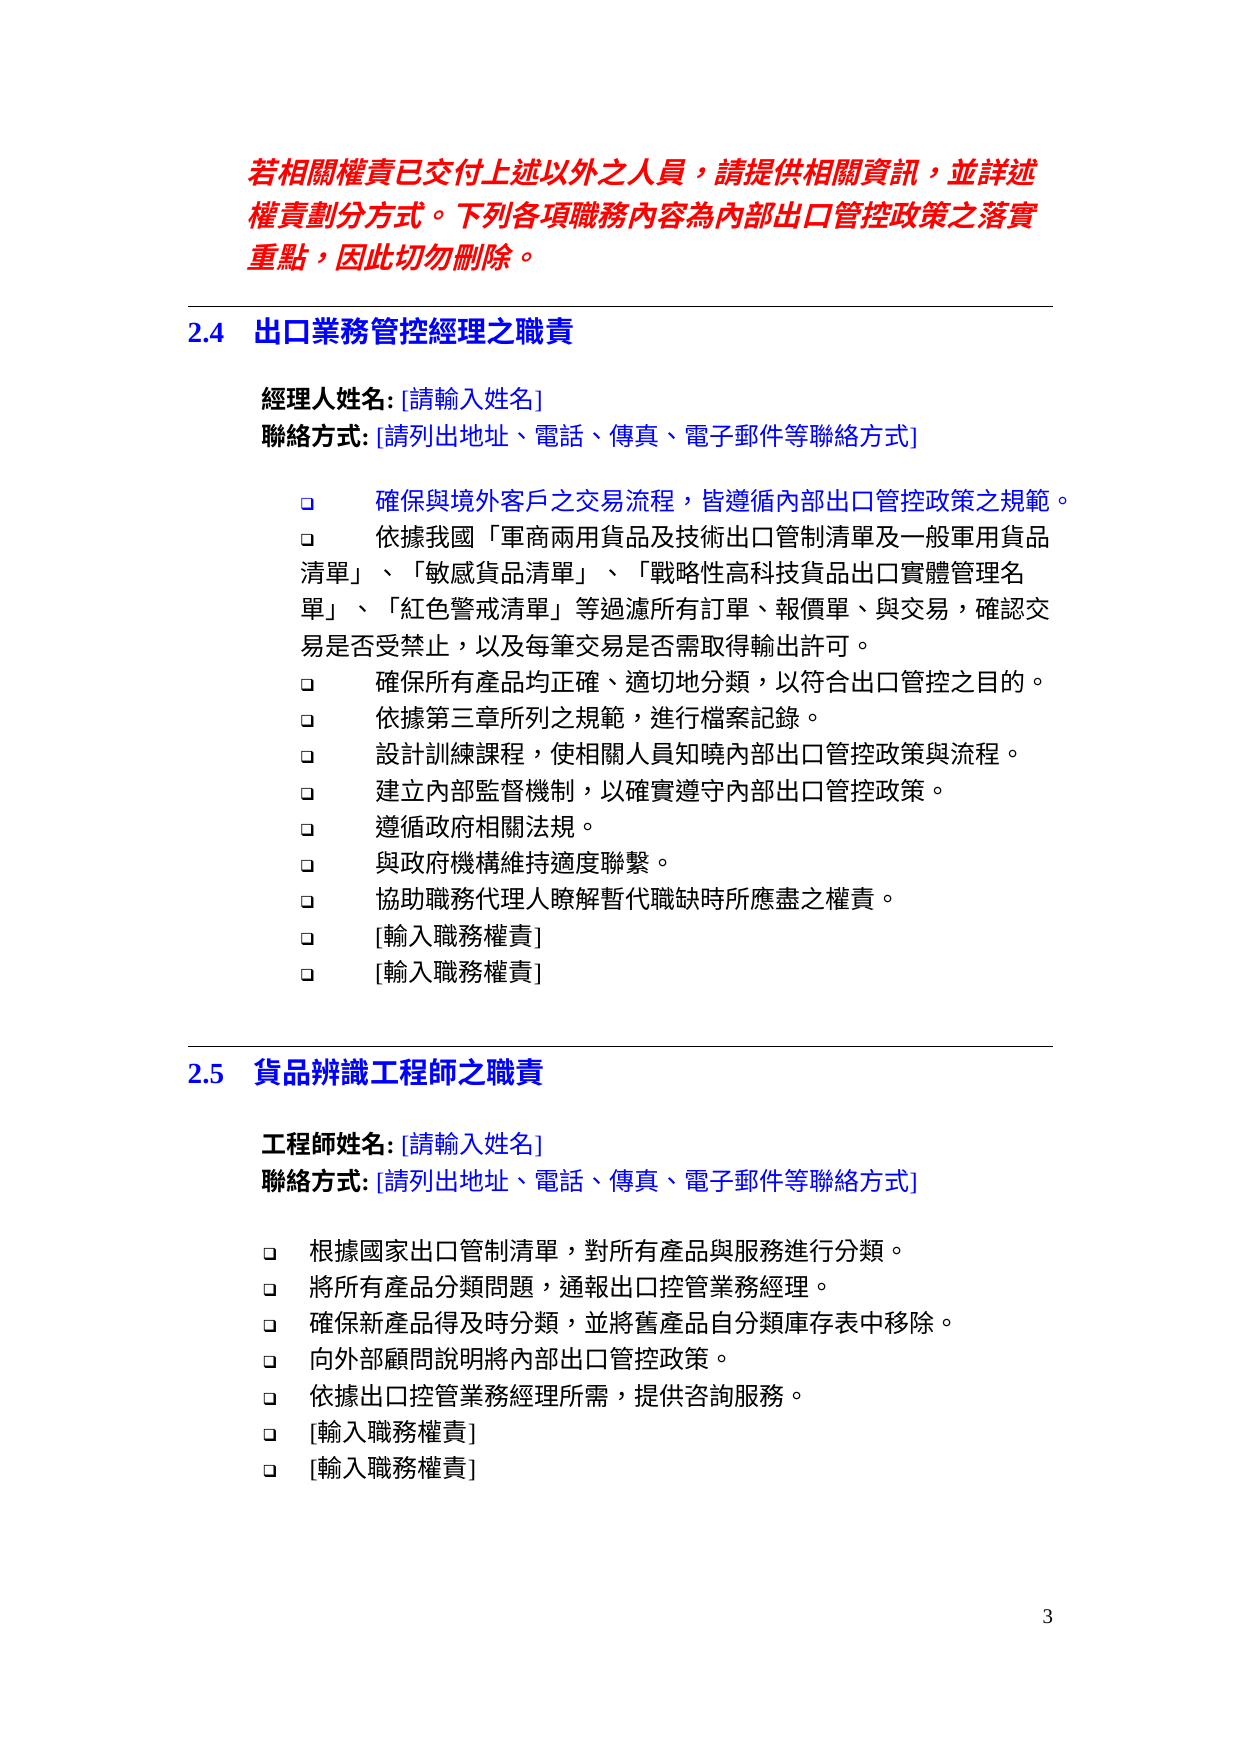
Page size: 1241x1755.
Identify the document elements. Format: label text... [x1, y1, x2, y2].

list 將所有產品分類問題，通報出口控管業務經理。 [262, 1267, 1053, 1303]
text 若相關權責已交付上述以外之人員，請提供相關資訊，並詳述權責劃分方式。下列各項職務內容為內部出口管控政策之落實重點，因此切勿刪除。 [245, 150, 1053, 277]
subtitle 聯絡方式: [請列出地址、電話、傳真、電子郵件等聯絡方式] [261, 1161, 1053, 1197]
list [輸入職務權責] [262, 1412, 1053, 1448]
subtitle 2.4 出口業務管控經理之職責 [187, 307, 1053, 351]
list 與政府機構維持適度聯繫。 [300, 843, 1053, 880]
list 根據國家出口管制清單，對所有產品與服務進行分類。 [262, 1231, 1053, 1267]
list 遵循政府相關法規。 [300, 807, 1053, 843]
list 確保新產品得及時分類，並將舊產品自分類庫存表中移除。 [262, 1303, 1053, 1340]
subtitle 2.5 貨品辨識工程師之職責 [187, 1047, 1053, 1091]
list 向外部顧問說明將內部出口管控政策。 [262, 1340, 1053, 1376]
list 確保與境外客戶之交易流程，皆遵循內部出口管控政策之規範。 [300, 481, 1053, 517]
list 確保所有產品均正確、適切地分類，以符合出口管控之目的。 [300, 662, 1053, 698]
list [輸入職務權責] [300, 952, 1053, 988]
list 依據我國「軍商兩用貨品及技術出口管制清單及一般軍用貨品清單」、「敏感貨品清單」、「戰略性高科技貨品出口實體管理名單」、「紅色警戒清單」等過濾所有訂單、報價單、與交易，確認交易是否受禁止，以及每筆交易是否需取得輸出許可。 [300, 517, 1053, 662]
list [輸入職務權責] [262, 1448, 1053, 1485]
list 依據出口控管業務經理所需，提供咨詢服務。 [262, 1376, 1053, 1412]
list 依據第三章所列之規範，進行檔案記錄。 [300, 698, 1053, 735]
subtitle 聯絡方式: [請列出地址、電話、傳真、電子郵件等聯絡方式] [261, 416, 1053, 452]
list [輸入職務權責] [300, 916, 1053, 952]
subtitle 經理人姓名: [請輸入姓名] [261, 380, 1053, 416]
list 設計訓練課程，使相關人員知曉內部出口管控政策與流程。 [300, 735, 1053, 771]
subtitle 工程師姓名: [請輸入姓名] [261, 1125, 1053, 1161]
list 協助職務代理人瞭解暫代職缺時所應盡之權責。 [300, 880, 1053, 916]
list 建立內部監督機制，以確實遵守內部出口管控政策。 [300, 771, 1053, 807]
